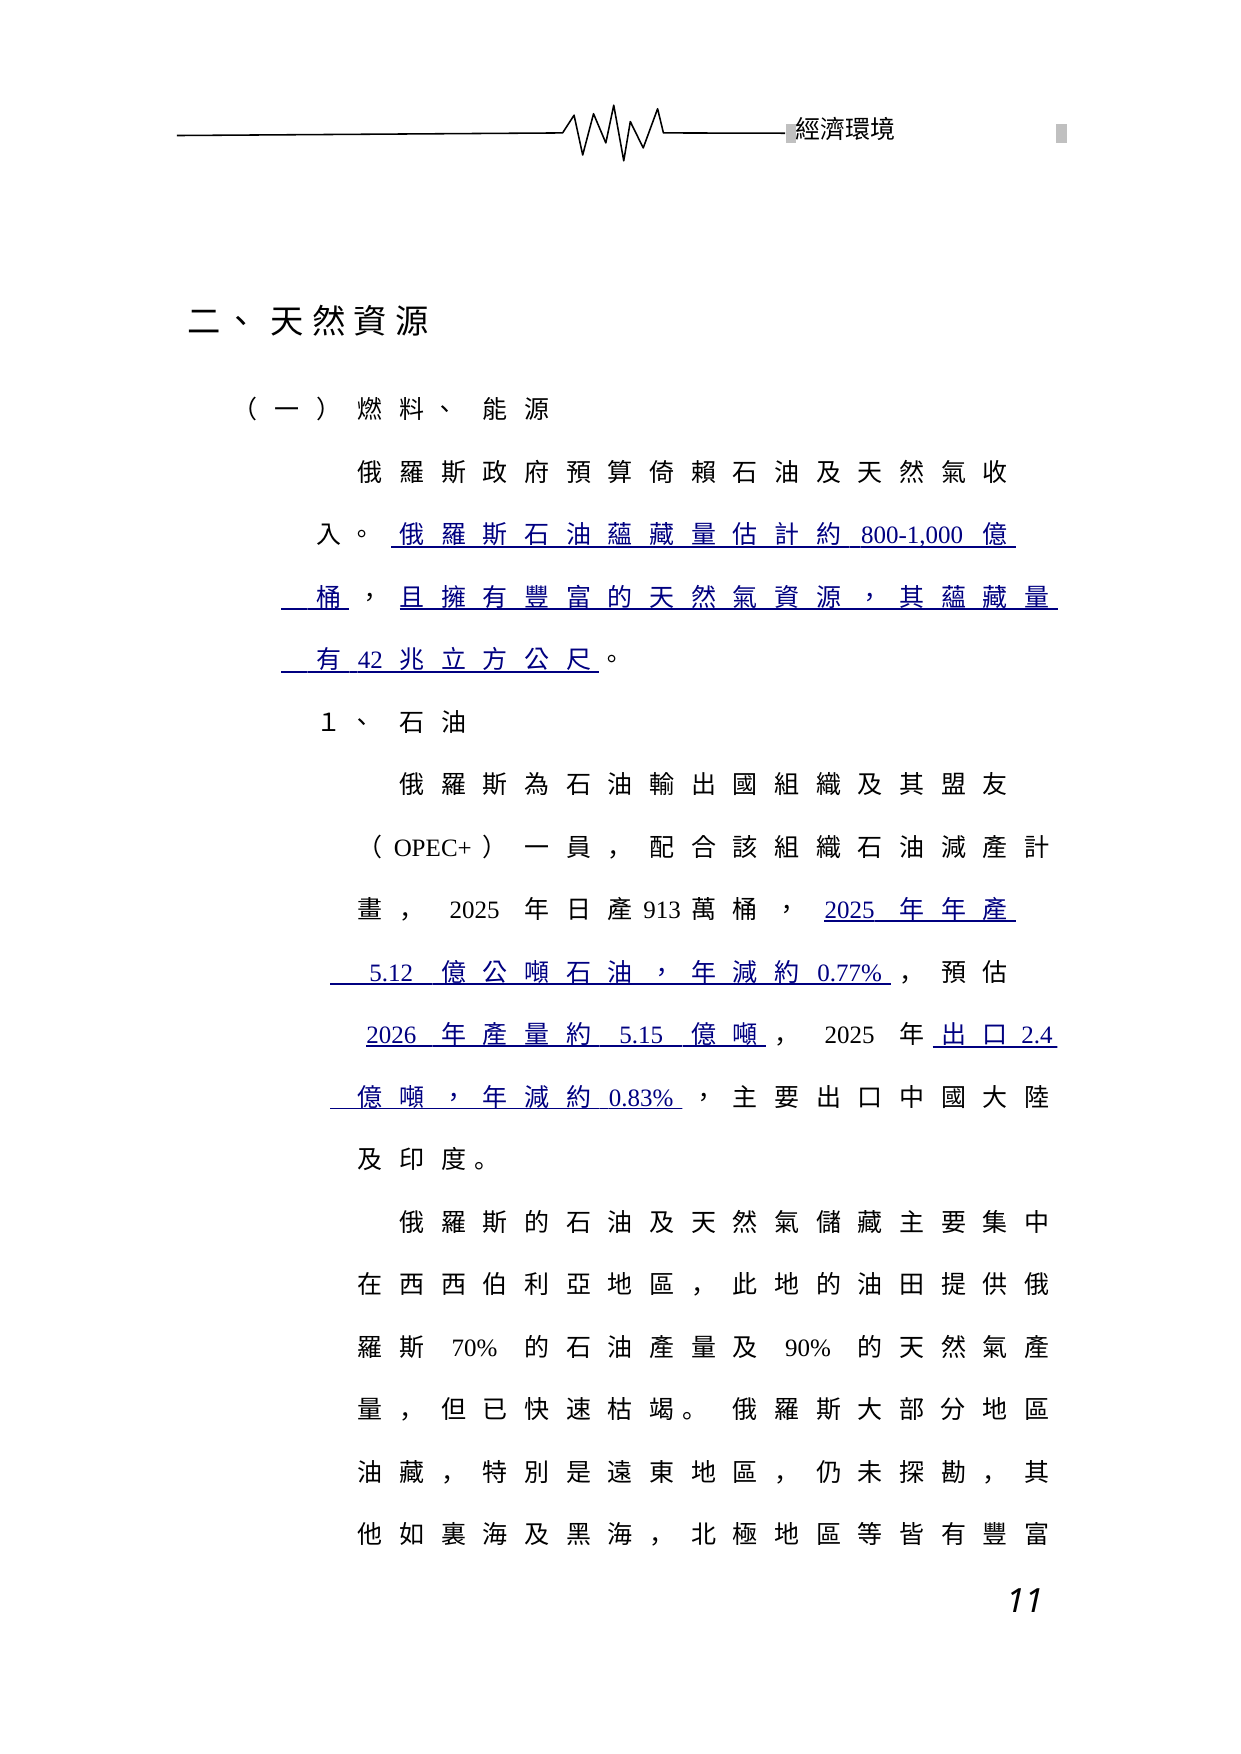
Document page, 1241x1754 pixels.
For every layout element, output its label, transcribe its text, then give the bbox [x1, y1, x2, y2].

text （一）燃料、能源 [207, 366, 1058, 429]
text 俄羅斯政府預算倚賴石油及天然氣收入。俄羅斯石油蘊藏量估計約800-1,000億桶，且擁有豐富的天然氣資源，其蘊藏量有42兆立方公尺。 [281, 429, 1058, 679]
text １、石油 [281, 679, 1058, 741]
text 俄羅斯為石油輸出國組織及其盟友（OPEC+）一員，配合該組織石油減產計畫，2025年日產913萬桶，2025年年產5.12億公噸石油，年減約0.77%，預估2026年產量約5.15億噸，2025年出口2.4億噸，年減約0.83%，主要出口中國大陸及印度。 [330, 741, 1058, 1179]
text 二、天然資源 [183, 277, 1058, 339]
text 俄羅斯的石油及天然氣儲藏主要集中在西西伯利亞地區，此地的油田提供俄羅斯70%的石油產量及90%的天然氣產量，但已快速枯竭。俄羅斯大部分地區油藏，特別是遠東地區，仍未探勘，其他如裏海及黑海，北極地區等皆有豐富 [330, 1179, 1058, 1554]
